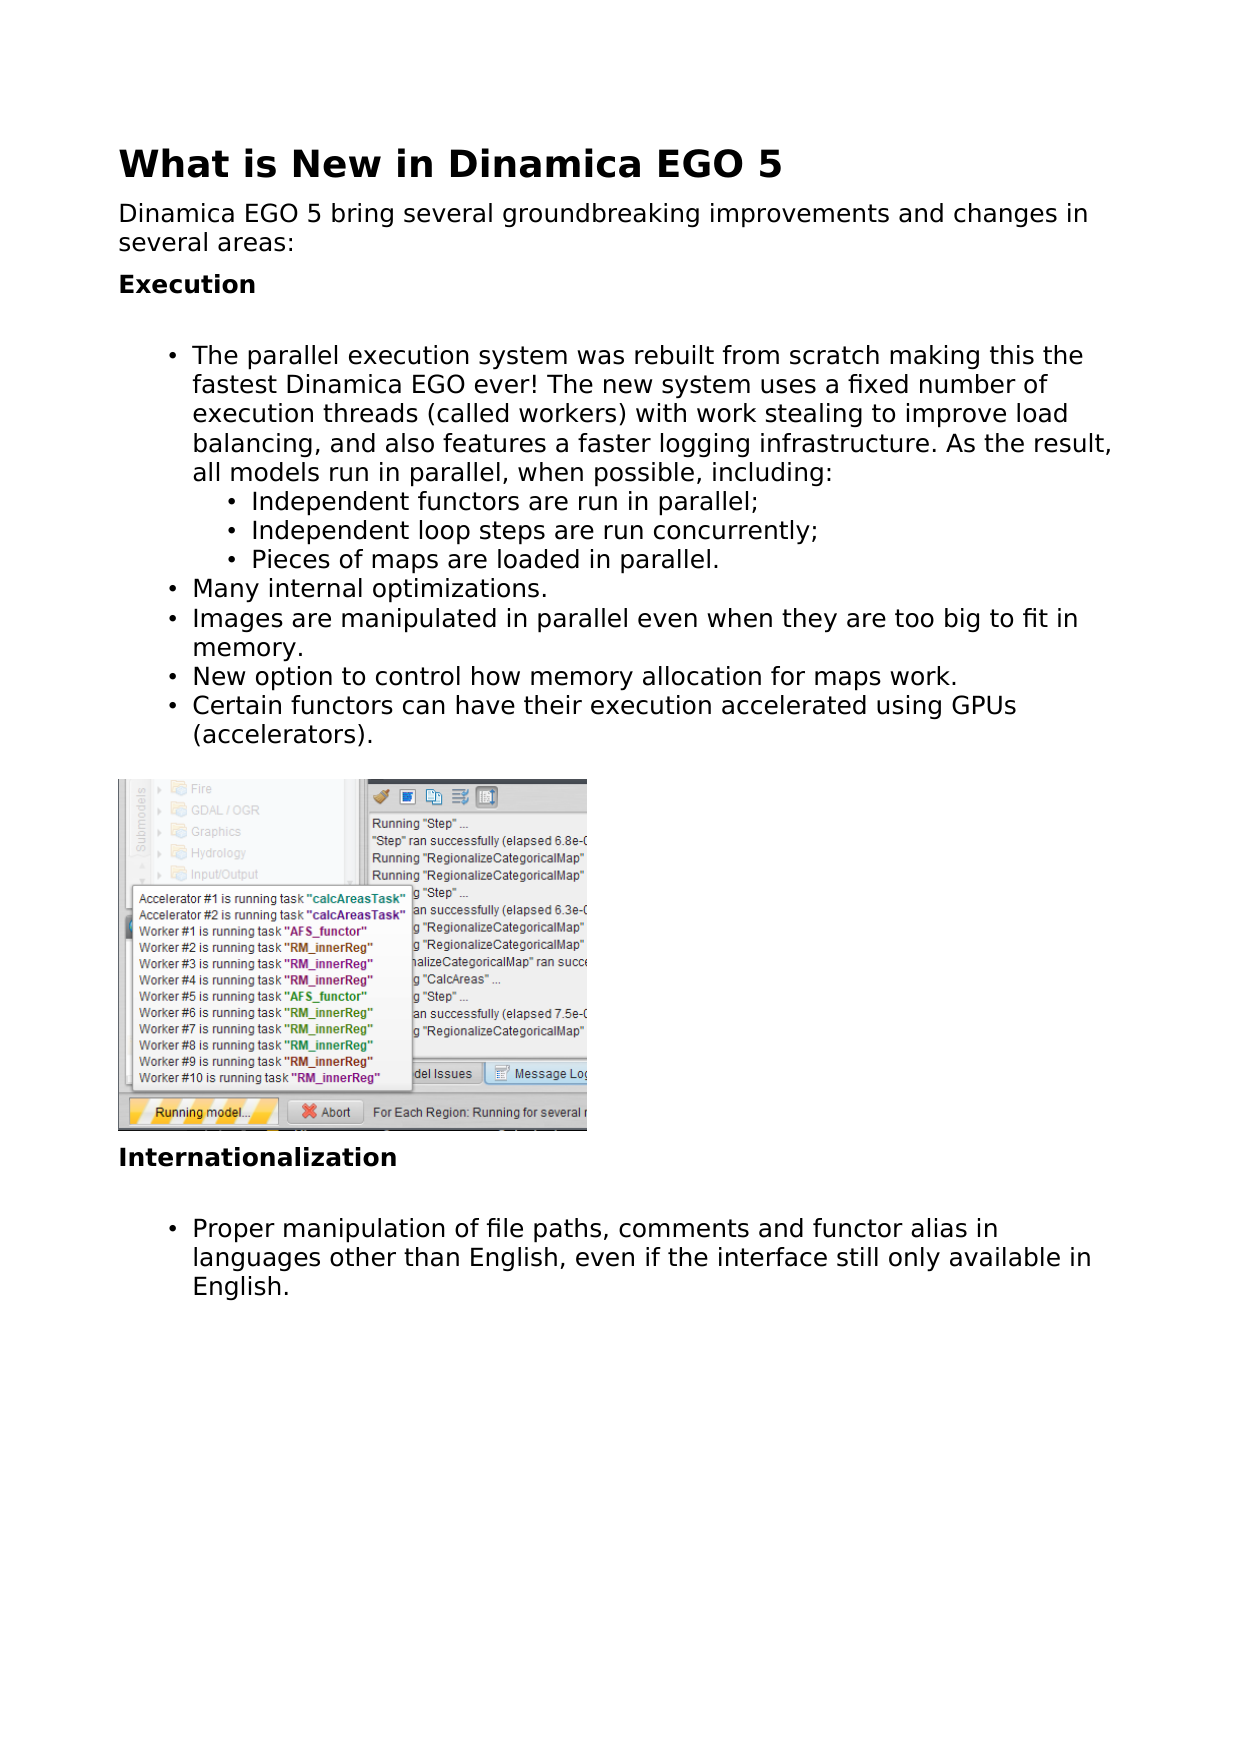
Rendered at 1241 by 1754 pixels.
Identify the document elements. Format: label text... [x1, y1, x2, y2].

list Independent loop steps are run concurrently; [236, 516, 1122, 545]
list Pieces of maps are loaded in parallel. [236, 545, 1122, 574]
subtitle What is New in Dinamica EGO 5 [118, 143, 1122, 187]
list Certain functors can have their execution accelerated using GPUs (accelerators). [177, 691, 1122, 749]
list Independent functors are run in parallel; [236, 487, 1122, 516]
list Proper manipulation of file paths, comments and functor alias in languages other than English, even if the interface still only available in English. [177, 1214, 1122, 1302]
text Dinamica EGO 5 bring several groundbreaking improvements and changes in several areas: [118, 199, 1122, 258]
picture [118, 779, 587, 1131]
text Execution [118, 270, 1122, 299]
list Many internal optimizations. [177, 574, 1122, 604]
text Internationalization [118, 1143, 1122, 1172]
list New option to control how memory allocation for maps work. [177, 662, 1122, 691]
list The parallel execution system was rebuilt from scratch making this the fastest Dinamica EGO ever! The new system uses a fixed number of execution threads (called workers) with work stealing to improve load balancing, and also features a faster logging infrastructure. As the result, all models run in parallel, when possible, including: [177, 341, 1122, 487]
list Images are manipulated in parallel even when they are too big to fit in memory. [177, 604, 1122, 662]
